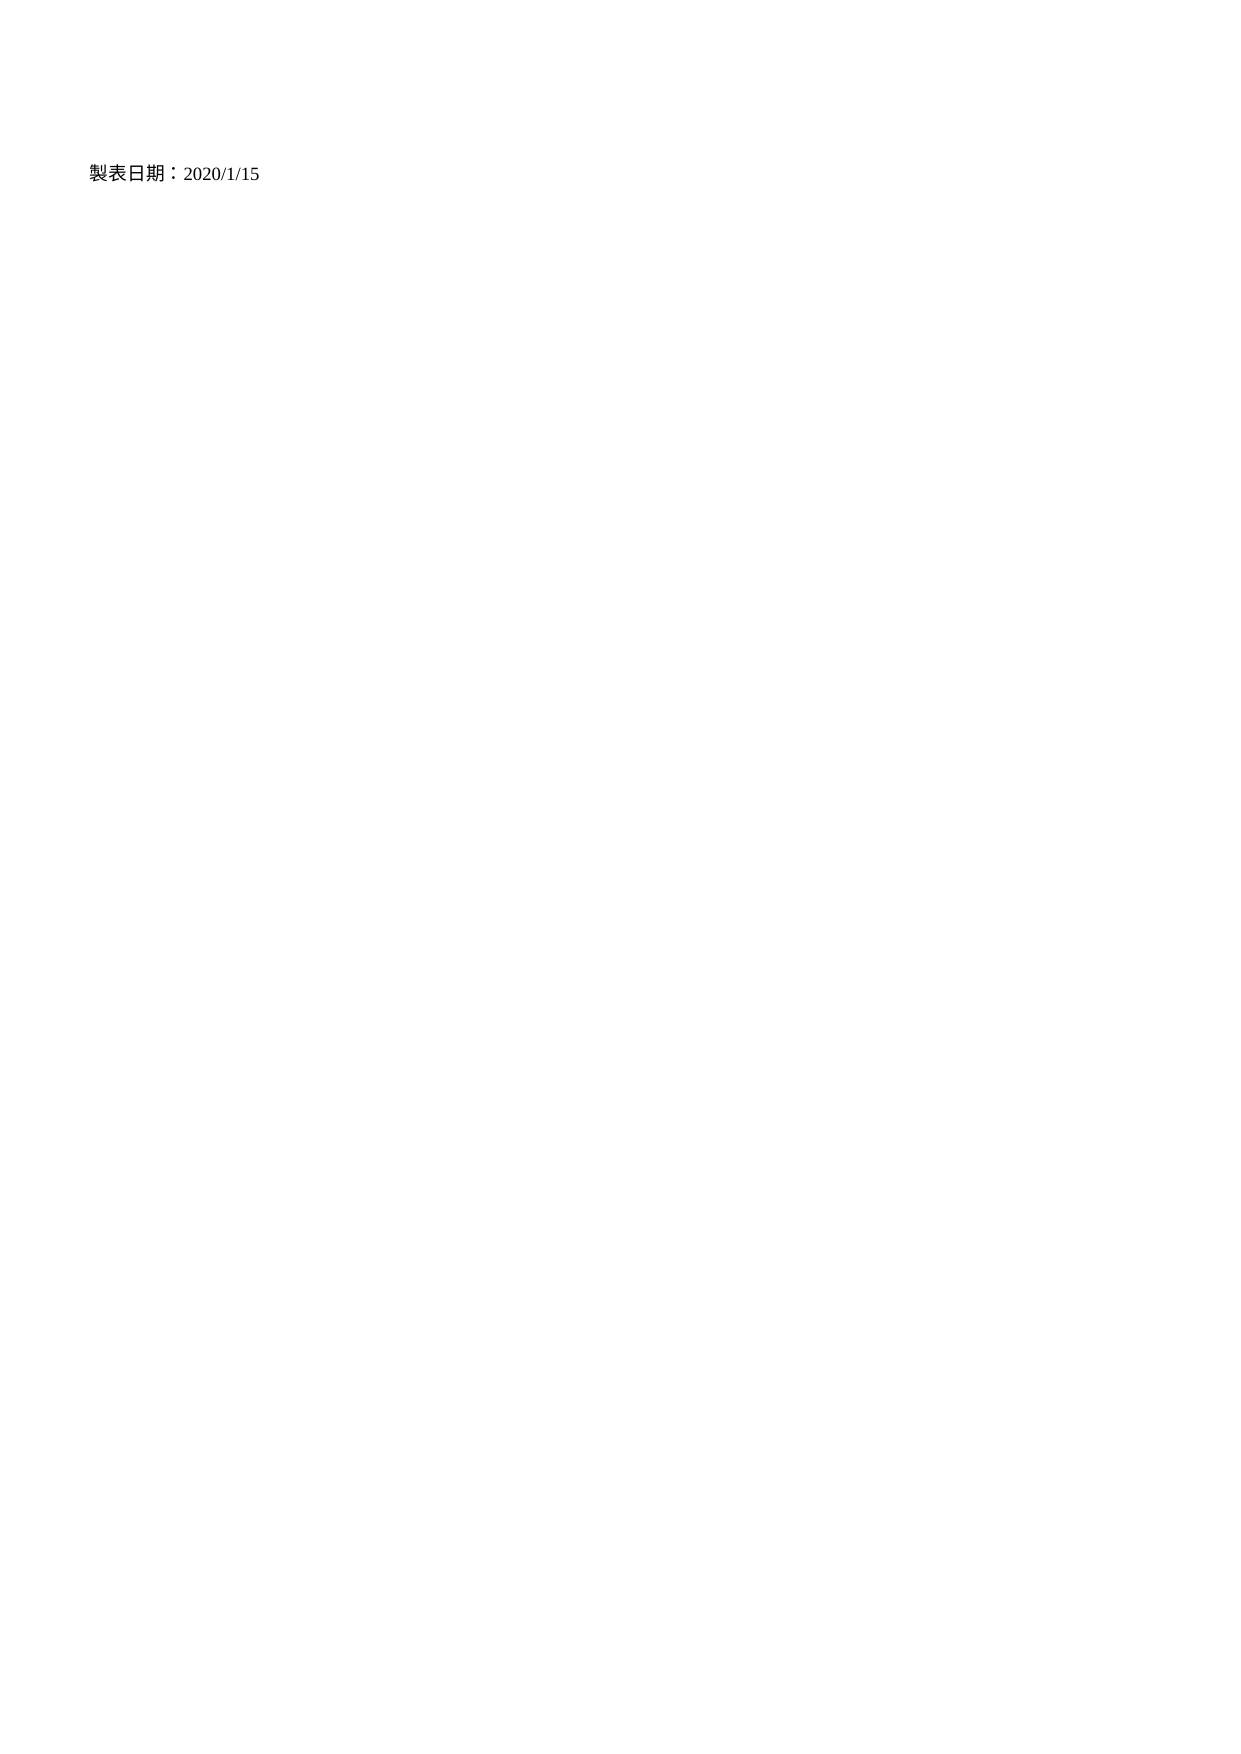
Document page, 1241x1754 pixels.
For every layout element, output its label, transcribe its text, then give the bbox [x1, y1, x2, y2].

text 製表日期：2020/1/15 [89, 153, 1098, 191]
